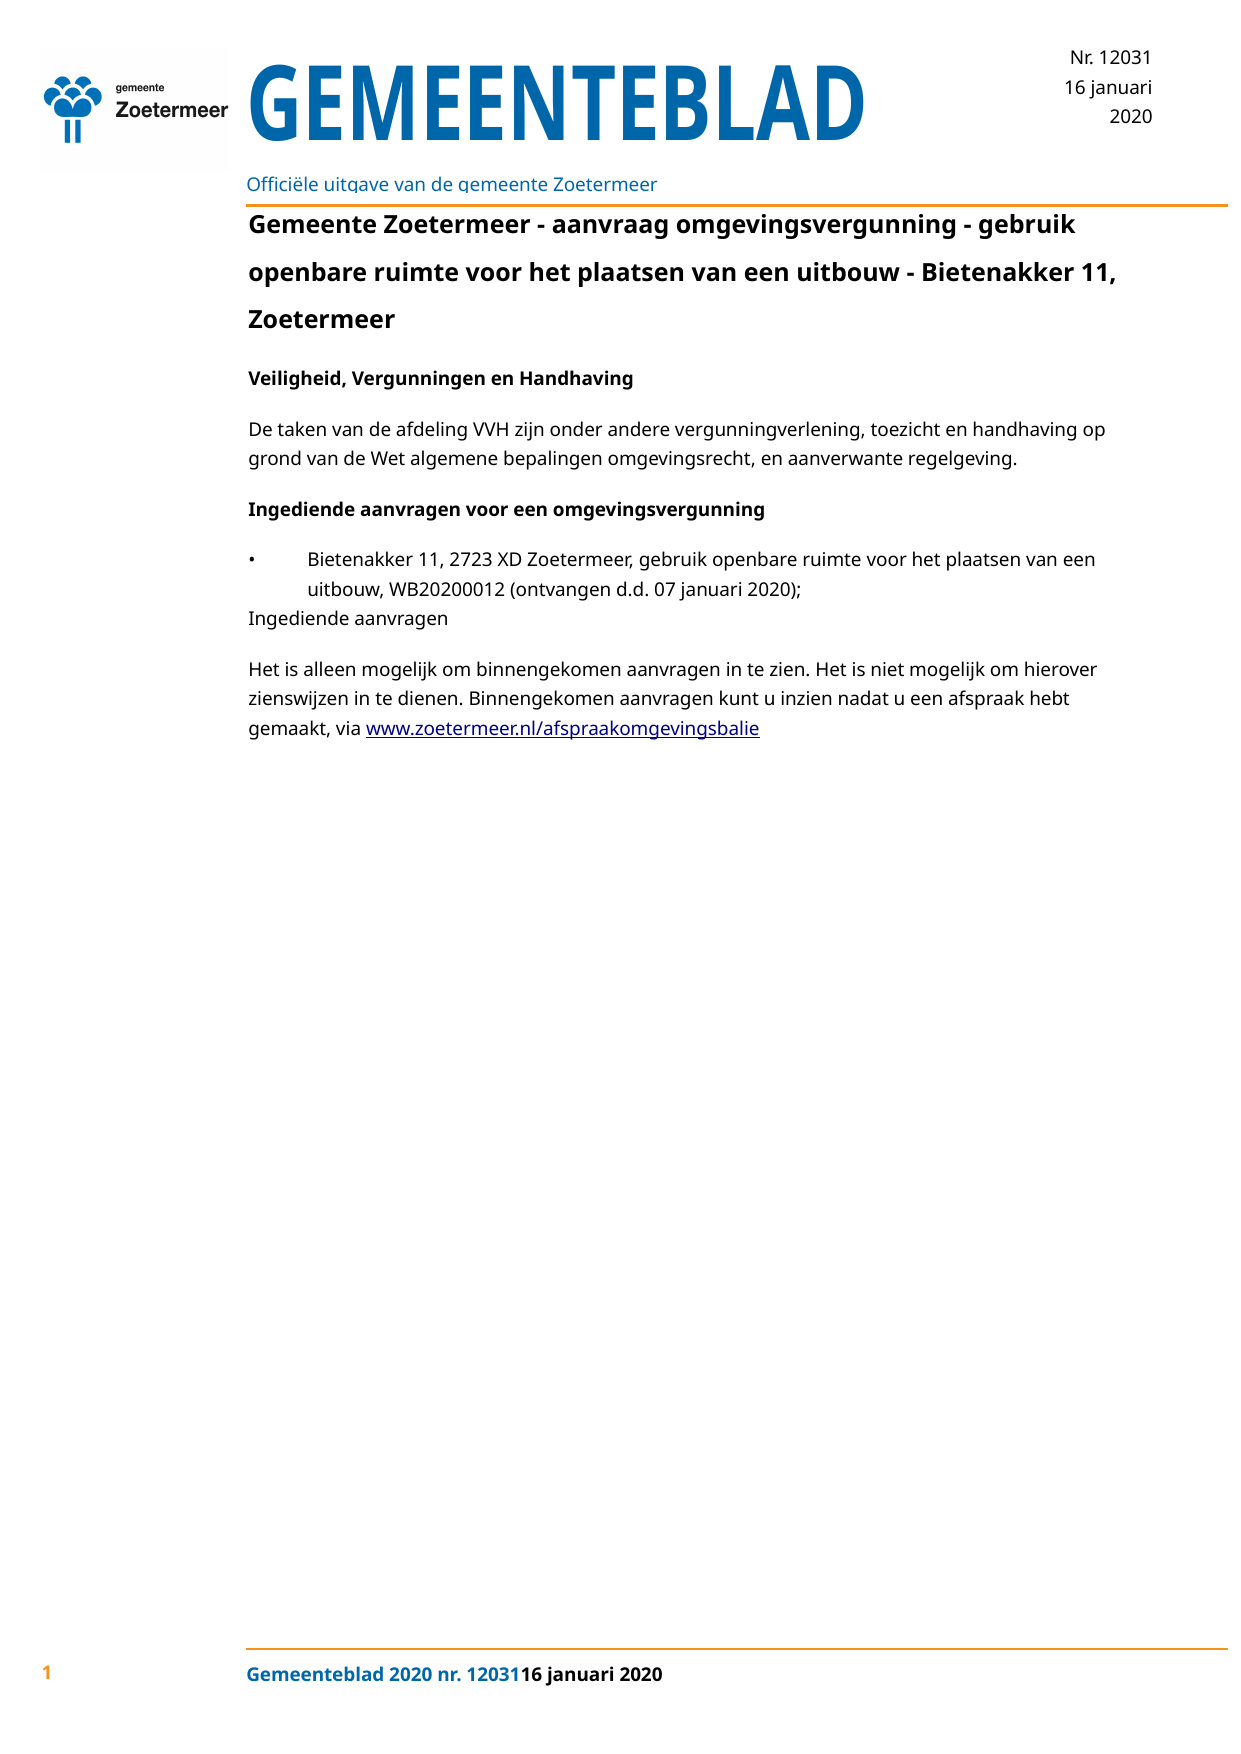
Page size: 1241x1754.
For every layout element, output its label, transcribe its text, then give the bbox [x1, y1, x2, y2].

text Gemeente Zoetermeer - aanvraag omgevingsvergunning - gebruik openbare ruimte voor het plaatsen van een uitbouw - Bietenakker 11, Zoetermeer [248, 207, 1152, 336]
list Bietenakker 11, 2723 XD Zoetermeer, gebruik openbare ruimte voor het plaatsen van een uitbouw, WB20200012 (ontvangen d.d. 07 januari 2020); [248, 546, 1152, 602]
text Het is alleen mogelijk om binnengekomen aanvragen in te zien. Het is niet mogelijk om hierover zienswijzen in te dienen. Binnengekomen aanvragen kunt u inzien nadat u een afspraak hebt gemaakt, via www.zoetermeer.nl/afspraakomgevingsbalie [248, 656, 1152, 741]
text Ingediende aanvragen voor een omgevingsvergunning [248, 496, 1152, 522]
picture [41, 47, 231, 172]
text De taken van de afdeling VVH zijn onder andere vergunningverlening, toezicht en handhaving op grond van de Wet algemene bepalingen omgevingsrecht, en aanverwante regelgeving. [248, 416, 1152, 471]
text Veiligheid, Vergunningen en Handhaving [248, 366, 1152, 391]
text Ingediende aanvragen [248, 606, 1152, 631]
